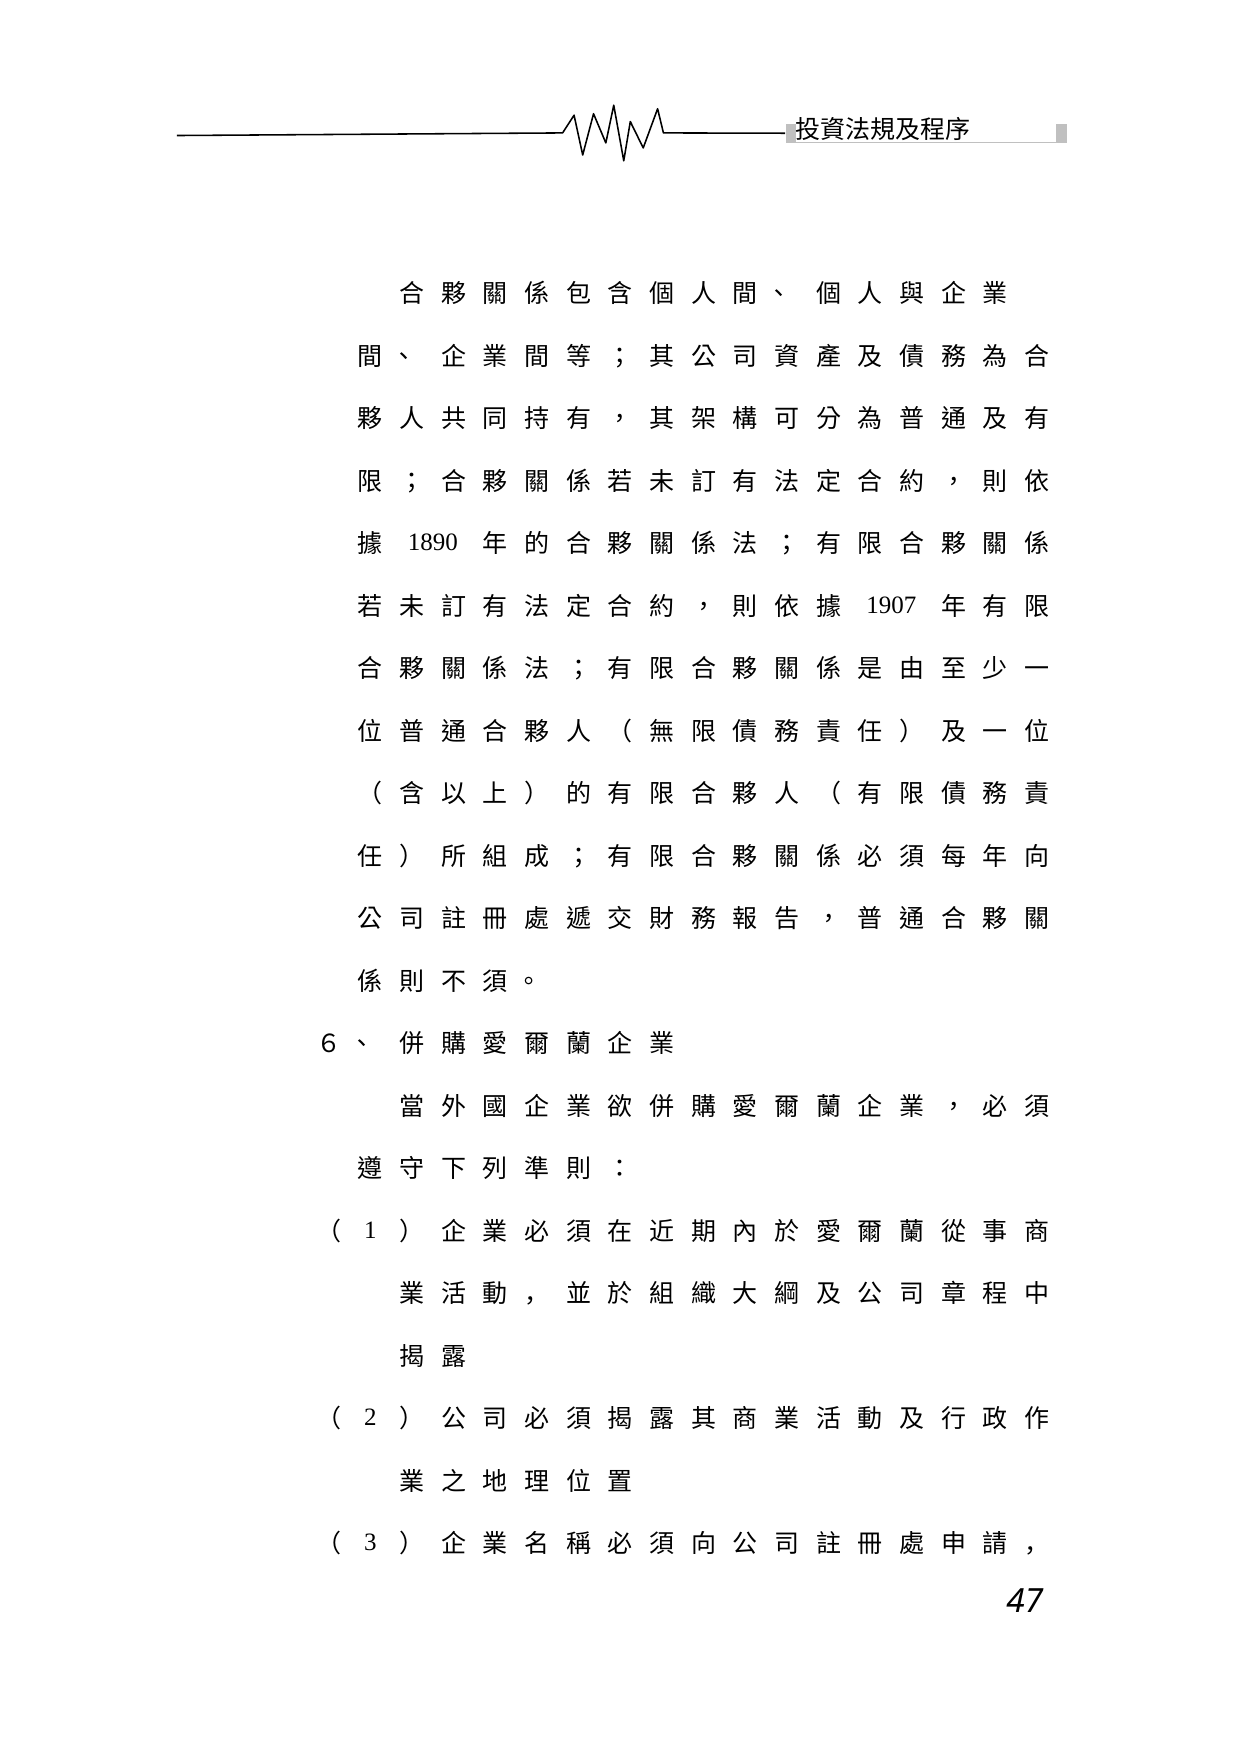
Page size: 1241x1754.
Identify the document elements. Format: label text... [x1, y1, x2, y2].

text （2）公司必須揭露其商業活動及行政作業之地理位置 [306, 1375, 1058, 1500]
text （3）企業名稱必須向公司註冊處申請， [306, 1500, 1058, 1563]
text ６、併購愛爾蘭企業 [281, 1000, 1058, 1063]
text 當外國企業欲併購愛爾蘭企業，必須遵守下列準則： [330, 1063, 1058, 1188]
text （1）企業必須在近期內於愛爾蘭從事商業活動，並於組織大綱及公司章程中揭露 [306, 1188, 1058, 1375]
text 合夥關係包含個人間、個人與企業間、企業間等；其公司資產及債務為合夥人共同持有，其架構可分為普通及有限；合夥關係若未訂有法定合約，則依據1890年的合夥關係法；有限合夥關係若未訂有法定合約，則依據1907年有限合夥關係法；有限合夥關係是由至少一位普通合夥人（無限債務責任）及一位（含以上）的有限合夥人（有限債務責任）所組成；有限合夥關係必須每年向公司註冊處遞交財務報告，普通合夥關係則不須。 [330, 250, 1058, 1000]
